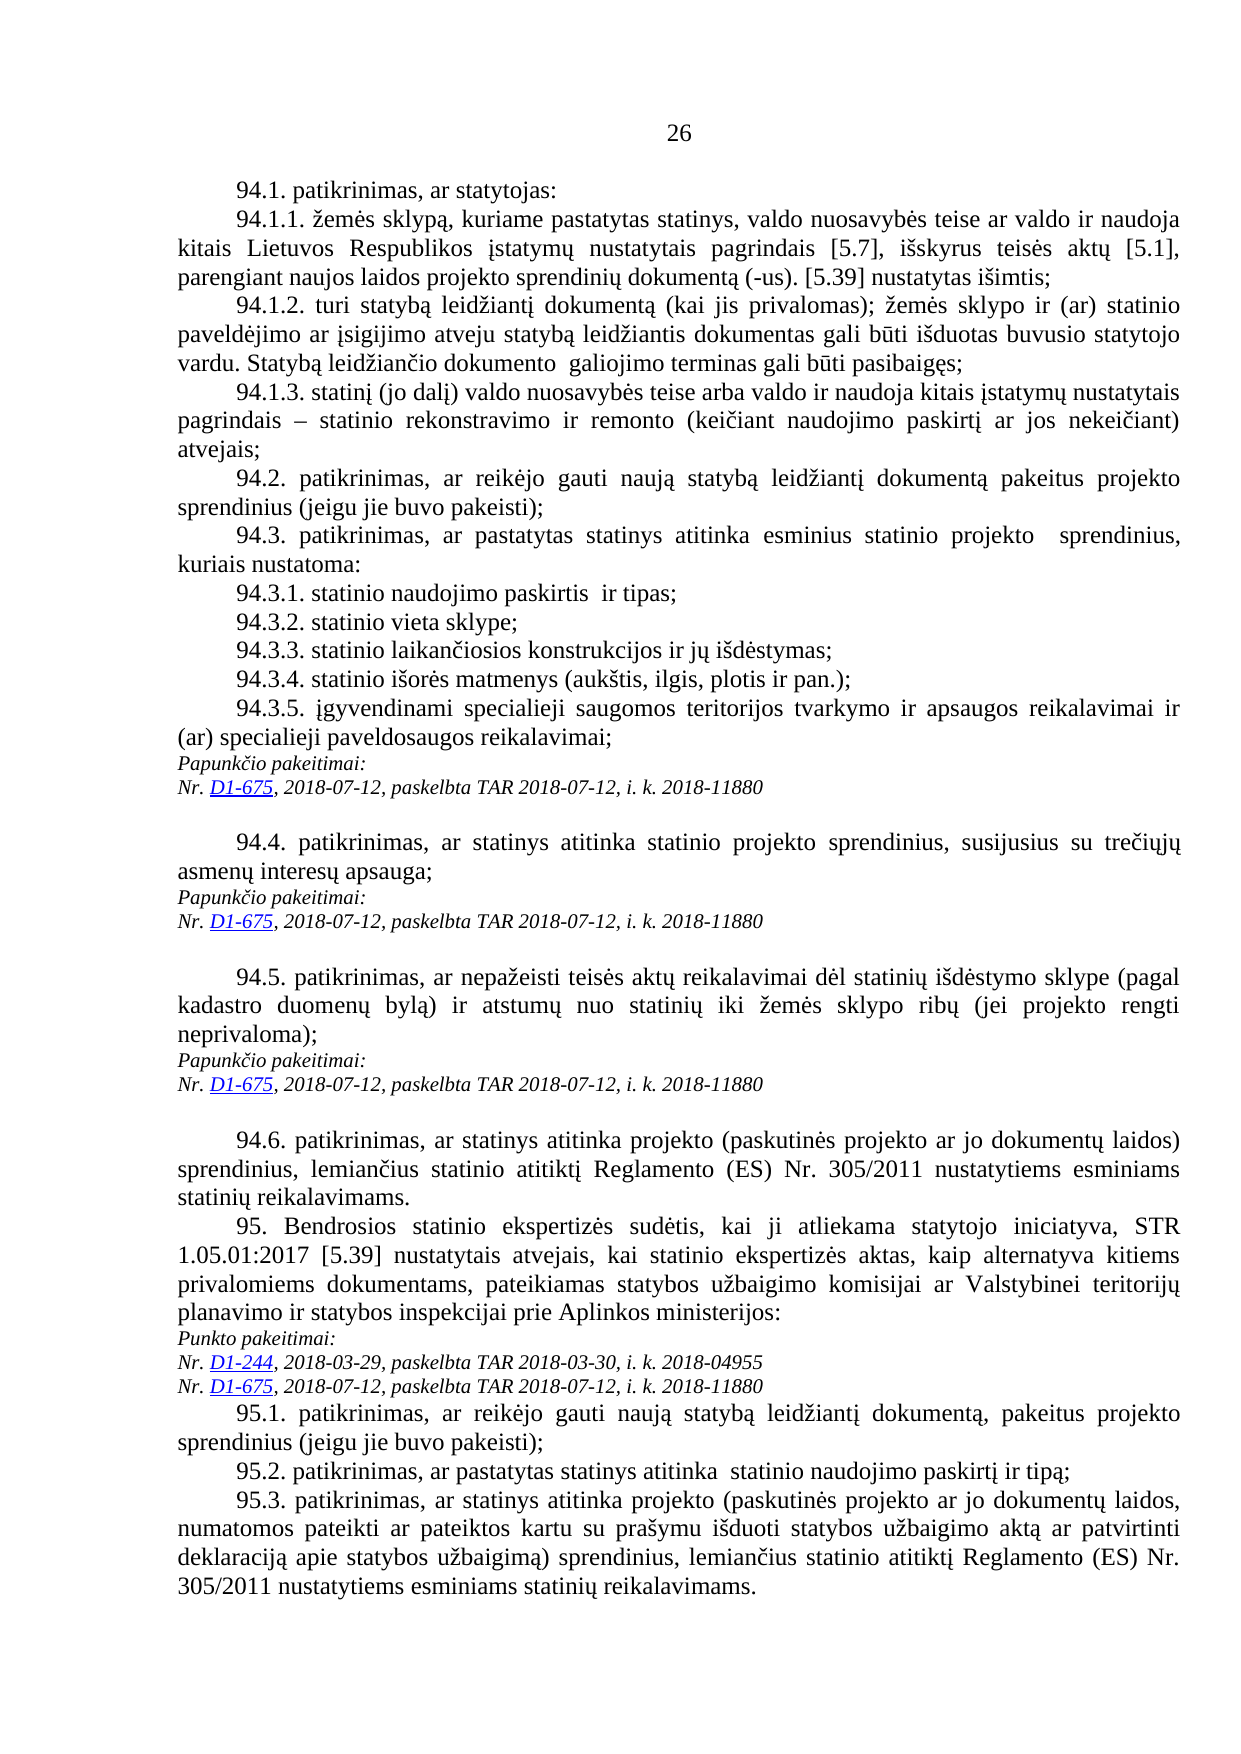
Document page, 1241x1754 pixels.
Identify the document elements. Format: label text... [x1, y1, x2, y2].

text 94.4. patikrinimas, ar statinys atitinka statinio projekto sprendinius, susijusius su trečiųjų asmenų interesų apsauga; [177, 827, 1181, 885]
text Papunkčio pakeitimai: [177, 1048, 1181, 1072]
text 95.1. patikrinimas, ar reikėjo gauti naują statybą leidžiantį dokumentą, pakeitus projekto sprendinius (jeigu jie buvo pakeisti); [177, 1398, 1181, 1456]
text Punkto pakeitimai: [177, 1326, 1181, 1350]
text 94.3. patikrinimas, ar pastatytas statinys atitinka esminius statinio projekto sprendinius, kuriais nustatoma: [177, 521, 1181, 578]
text 94.1.1. žemės sklypą, kuriame pastatytas statinys, valdo nuosavybės teise ar valdo ir naudoja kitais Lietuvos Respublikos įstatymų nustatytais pagrindais [5.7], išskyrus teisės aktų [5.1], parengiant naujos laidos projekto sprendinių dokumentą (-us). [5.39] nustatytas išimtis; [177, 204, 1181, 291]
text Nr. D1-244, 2018-03-29, paskelbta TAR 2018-03-30, i. k. 2018-04955 [177, 1350, 1181, 1374]
text 94.3.1. statinio naudojimo paskirtis ir tipas; [177, 578, 1181, 607]
text 94.1.2. turi statybą leidžiantį dokumentą (kai jis privalomas); žemės sklypo ir (ar) statinio paveldėjimo ar įsigijimo atveju statybą leidžiantis dokumentas gali būti išduotas buvusio statytojo vardu. Statybą leidžiančio dokumento galiojimo terminas gali būti pasibaigęs; [177, 291, 1181, 377]
text 94.1. patikrinimas, ar statytojas: [236, 176, 1181, 204]
text 94.1.3. statinį (jo dalį) valdo nuosavybės teise arba valdo ir naudoja kitais įstatymų nustatytais pagrindais – statinio rekonstravimo ir remonto (keičiant naudojimo paskirtį ar jos nekeičiant) atvejais; [177, 377, 1181, 463]
text Papunkčio pakeitimai: [177, 751, 1181, 775]
text 94.5. patikrinimas, ar nepažeisti teisės aktų reikalavimai dėl statinių išdėstymo sklype (pagal kadastro duomenų bylą) ir atstumų nuo statinių iki žemės sklypo ribų (jei projekto rengti neprivaloma); [177, 962, 1181, 1048]
text Nr. D1-675, 2018-07-12, paskelbta TAR 2018-07-12, i. k. 2018-11880 [177, 909, 1181, 933]
text 94.3.4. statinio išorės matmenys (aukštis, ilgis, plotis ir pan.); [177, 664, 1181, 693]
text 95. Bendrosios statinio ekspertizės sudėtis, kai ji atliekama statytojo iniciatyva, STR 1.05.01:2017 [5.39] nustatytais atvejais, kai statinio ekspertizės aktas, kaip alternatyva kitiems privalomiems dokumentams, pateikiamas statybos užbaigimo komisijai ar Valstybinei teritorijų planavimo ir statybos inspekcijai prie Aplinkos ministerijos: [177, 1211, 1181, 1326]
text 94.3.3. statinio laikančiosios konstrukcijos ir jų išdėstymas; [177, 636, 1181, 664]
text Nr. D1-675, 2018-07-12, paskelbta TAR 2018-07-12, i. k. 2018-11880 [177, 1374, 1181, 1398]
text 95.2. patikrinimas, ar pastatytas statinys atitinka statinio naudojimo paskirtį ir tipą; [236, 1456, 1181, 1485]
text 94.6. patikrinimas, ar statinys atitinka projekto (paskutinės projekto ar jo dokumentų laidos) sprendinius, lemiančius statinio atitiktį Reglamento (ES) Nr. 305/2011 nustatytiems esminiams statinių reikalavimams. [177, 1125, 1181, 1211]
text Papunkčio pakeitimai: [177, 885, 1181, 909]
text 94.2. patikrinimas, ar reikėjo gauti naują statybą leidžiantį dokumentą pakeitus projekto sprendinius (jeigu jie buvo pakeisti); [177, 463, 1181, 521]
text 95.3. patikrinimas, ar statinys atitinka projekto (paskutinės projekto ar jo dokumentų laidos, numatomos pateikti ar pateiktos kartu su prašymu išduoti statybos užbaigimo aktą ar patvirtinti deklaraciją apie statybos užbaigimą) sprendinius, lemiančius statinio atitiktį Reglamento (ES) Nr. 305/2011 nustatytiems esminiams statinių reikalavimams. [177, 1485, 1181, 1600]
text Nr. D1-675, 2018-07-12, paskelbta TAR 2018-07-12, i. k. 2018-11880 [177, 1072, 1181, 1096]
text 94.3.5. įgyvendinami specialieji saugomos teritorijos tvarkymo ir apsaugos reikalavimai ir (ar) specialieji paveldosaugos reikalavimai; [177, 693, 1181, 751]
text Nr. D1-675, 2018-07-12, paskelbta TAR 2018-07-12, i. k. 2018-11880 [177, 775, 1181, 799]
text 94.3.2. statinio vieta sklype; [177, 607, 1181, 636]
